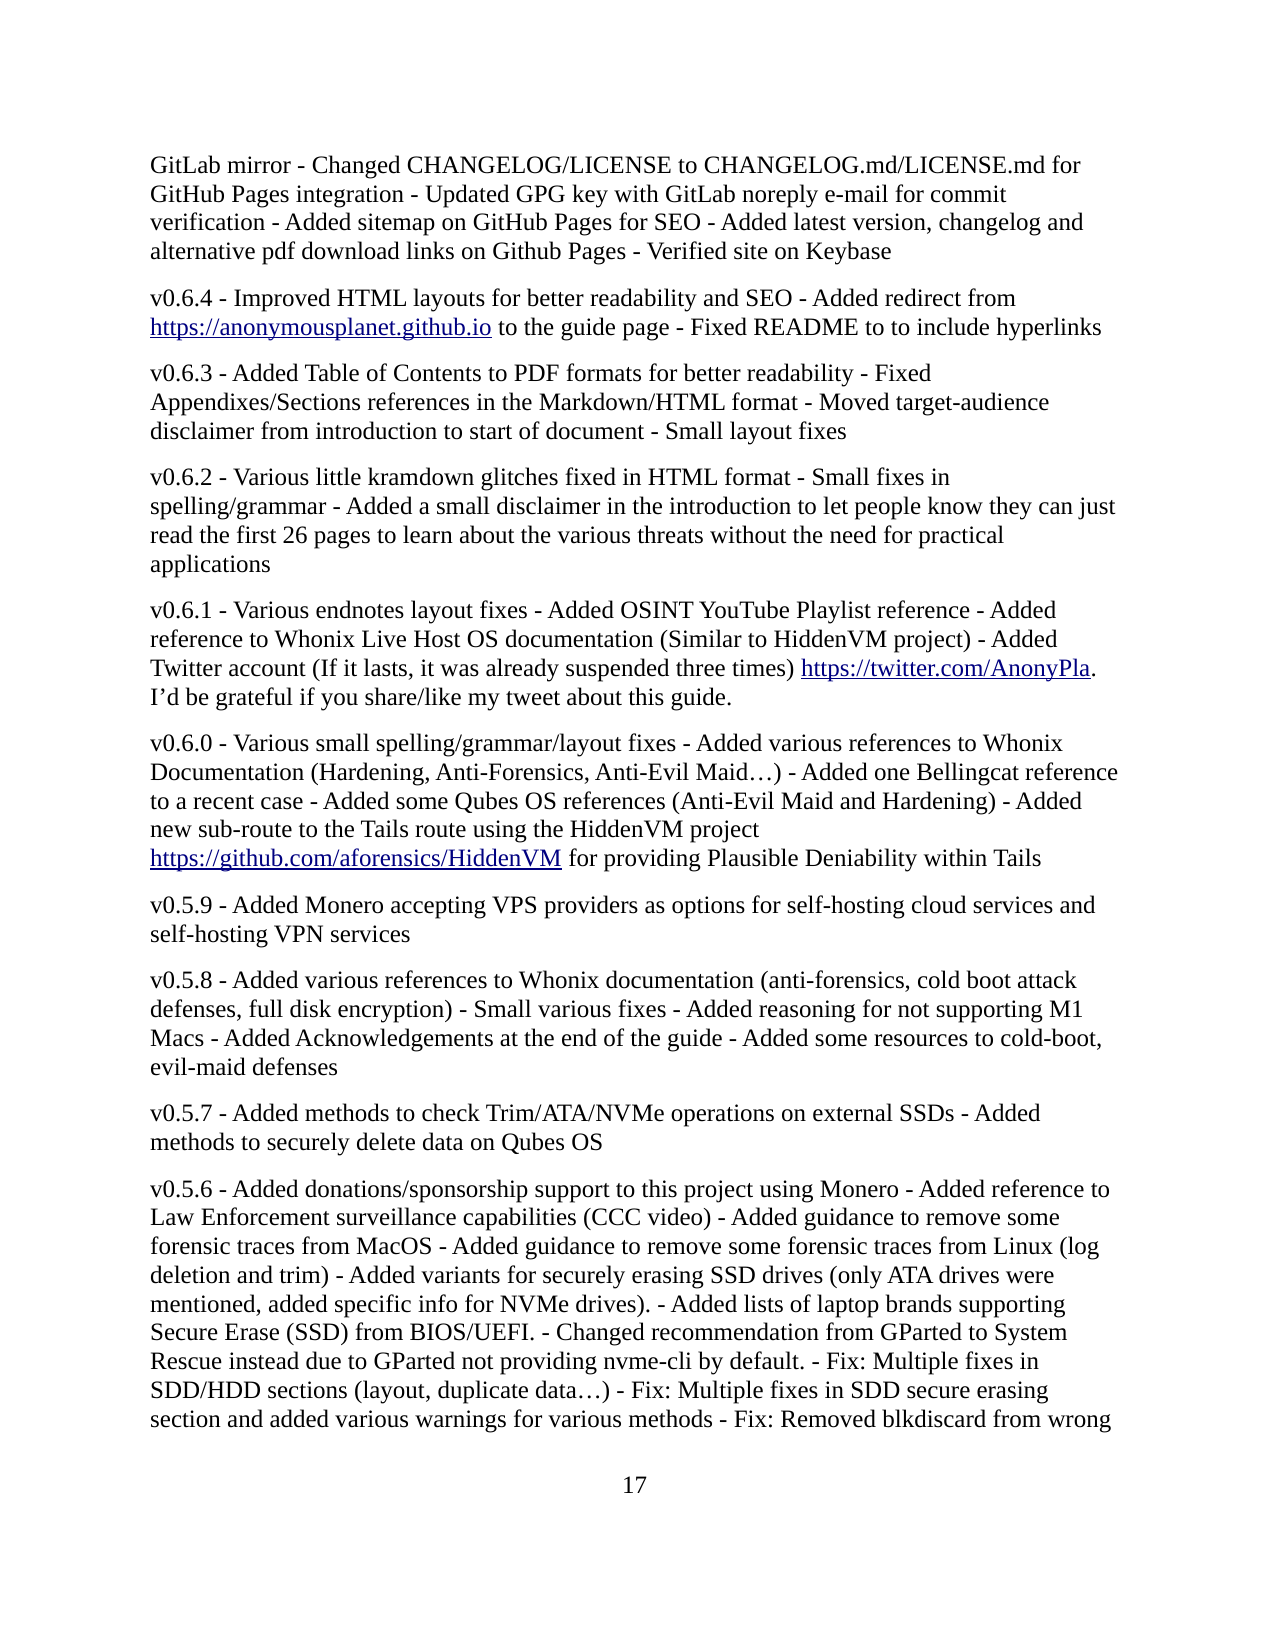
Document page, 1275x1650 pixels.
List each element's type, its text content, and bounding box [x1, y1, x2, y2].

text v0.5.8 - Added various references to Whonix documentation (anti-forensics, cold boot attack defenses, full disk encryption) - Small various fixes - Added reasoning for not supporting M1 Macs - Added Acknowledgements at the end of the guide - Added some resources to cold-boot, evil-maid defenses [150, 965, 1125, 1080]
text GitLab mirror - Changed CHANGELOG/LICENSE to CHANGELOG.md/LICENSE.md for GitHub Pages integration - Updated GPG key with GitLab noreply e-mail for commit verification - Added sitemap on GitHub Pages for SEO - Added latest version, changelog and alternative pdf download links on Github Pages - Verified site on Keybase [150, 150, 1125, 265]
text v0.6.2 - Various little kramdown glitches fixed in HTML format - Small fixes in spelling/grammar - Added a small disclaimer in the introduction to let people know they can just read the first 26 pages to learn about the various threats without the need for practical applications [150, 462, 1125, 577]
text v0.5.9 - Added Monero accepting VPS providers as options for self-hosting cloud services and self-hosting VPN services [150, 890, 1125, 947]
text v0.6.1 - Various endnotes layout fixes - Added OSINT YouTube Playlist reference - Added reference to Whonix Live Host OS documentation (Similar to HiddenVM project) - Added Twitter account (If it lasts, it was already suspended three times) https://twitter.com/AnonyPla. I’d be grateful if you share/like my tweet about this guide. [150, 595, 1125, 710]
text v0.6.4 - Improved HTML layouts for better readability and SEO - Added redirect from https://anonymousplanet.github.io to the guide page - Fixed README to to include hyperlinks [150, 283, 1125, 340]
text v0.5.6 - Added donations/sponsorship support to this project using Monero - Added reference to Law Enforcement surveillance capabilities (CCC video) - Added guidance to remove some forensic traces from MacOS - Added guidance to remove some forensic traces from Linux (log deletion and trim) - Added variants for securely erasing SSD drives (only ATA drives were mentioned, added specific info for NVMe drives). - Added lists of laptop brands supporting Secure Erase (SSD) from BIOS/UEFI. - Changed recommendation from GParted to System Rescue instead due to GParted not providing nvme-cli by default. - Fix: Multiple fixes in SDD/HDD sections (layout, duplicate data…) - Fix: Multiple fixes in SDD secure erasing section and added various warnings for various methods - Fix: Removed blkdiscard from wrong [150, 1174, 1125, 1432]
text v0.6.3 - Added Table of Contents to PDF formats for better readability - Fixed Appendixes/Sections references in the Markdown/HTML format - Moved target-audience disclaimer from introduction to start of document - Small layout fixes [150, 358, 1125, 444]
text v0.6.0 - Various small spelling/grammar/layout fixes - Added various references to Whonix Documentation (Hardening, Anti-Forensics, Anti-Evil Maid…) - Added one Bellingcat reference to a recent case - Added some Qubes OS references (Anti-Evil Maid and Hardening) - Added new sub-route to the Tails route using the HiddenVM project https://github.com/aforensics/HiddenVM for providing Plausible Deniability within Tails [150, 728, 1125, 872]
text v0.5.7 - Added methods to check Trim/ATA/NVMe operations on external SSDs - Added methods to securely delete data on Qubes OS [150, 1098, 1125, 1156]
